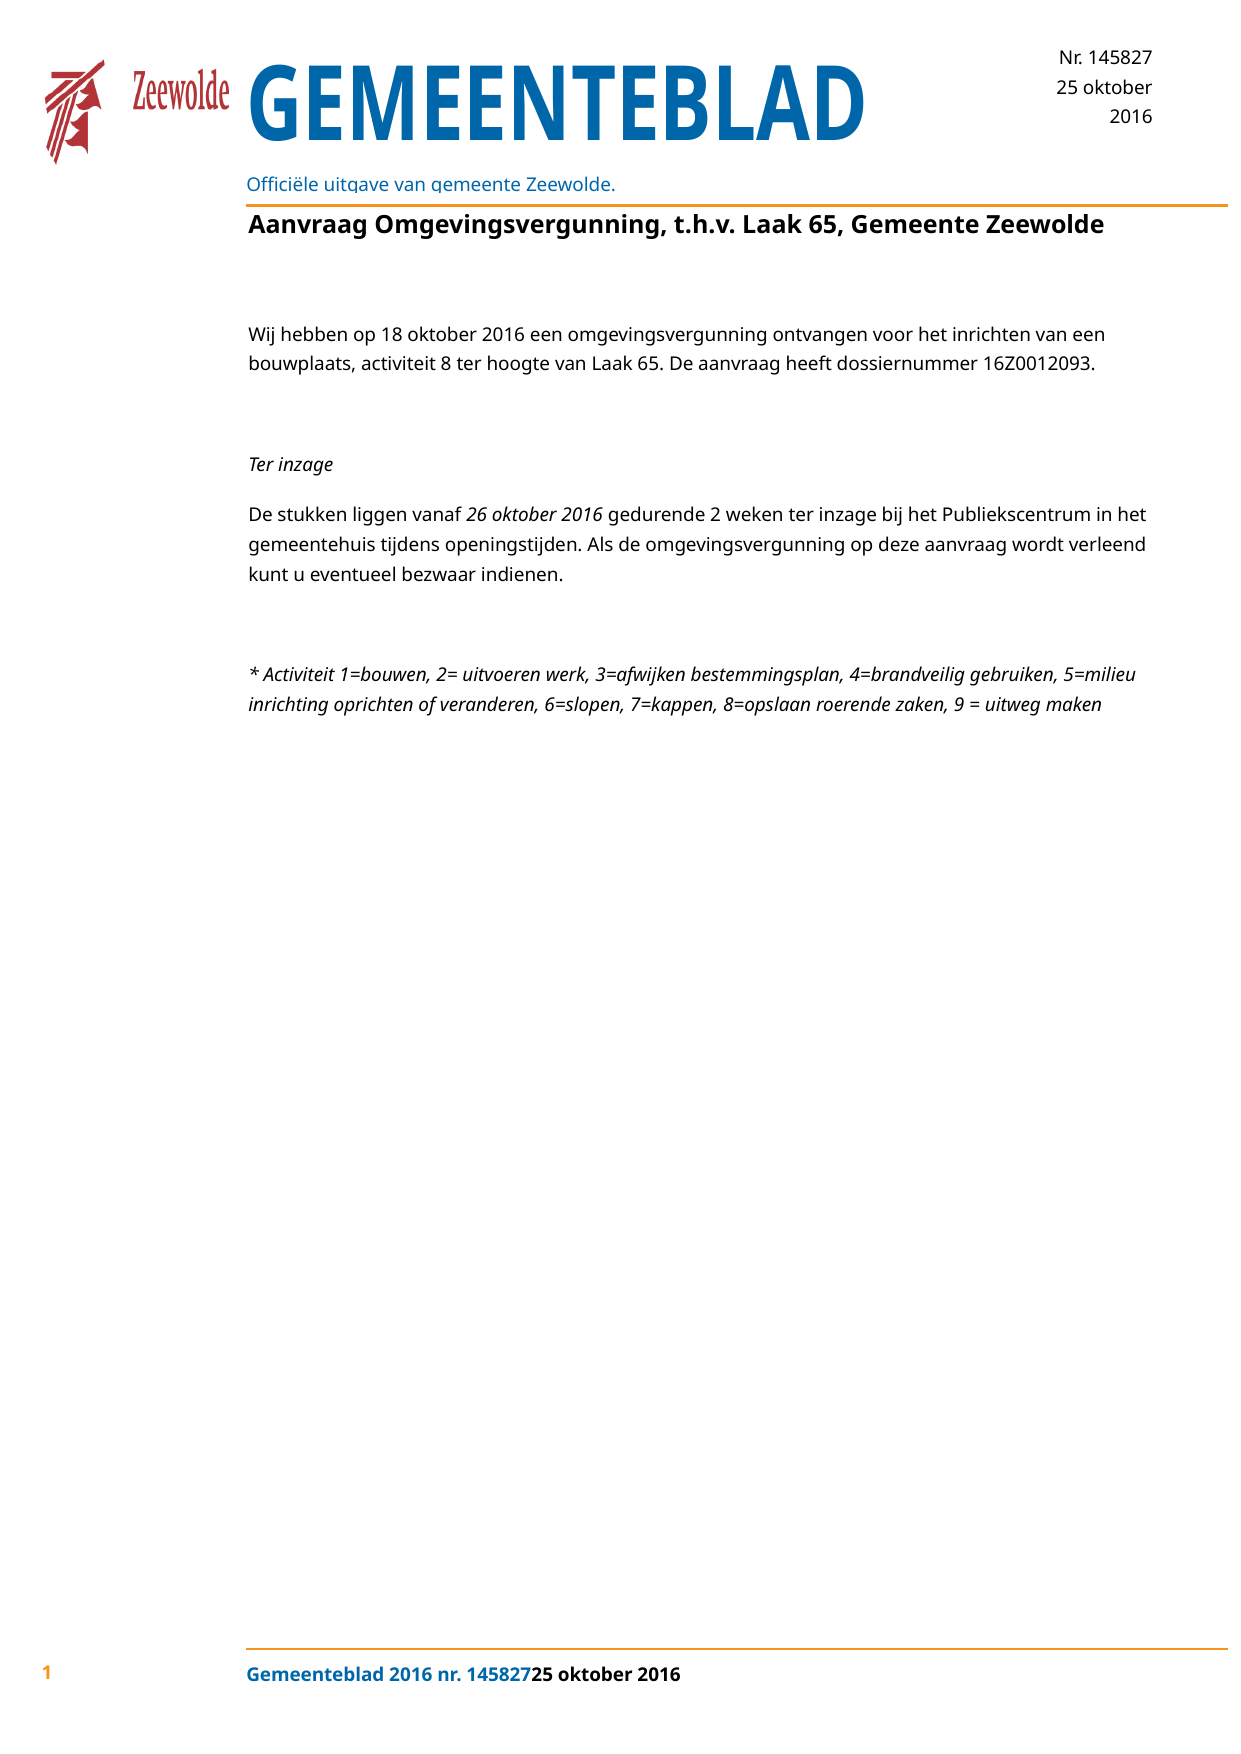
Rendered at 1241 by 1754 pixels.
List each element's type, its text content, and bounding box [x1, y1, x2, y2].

picture [41, 47, 231, 172]
text Ter inzage [248, 451, 1152, 477]
text De stukken liggen vanaf 26 oktober 2016 gedurende 2 weken ter inzage bij het Publiekscentrum in het gemeentehuis tijdens openingstijden. Als de omgevingsvergunning op deze aanvraag wordt verleend kunt u eventueel bezwaar indienen. [248, 502, 1152, 586]
text Wij hebben op 18 oktober 2016 een omgevingsvergunning ontvangen voor het inrichten van een bouwplaats, activiteit 8 ter hoogte van Laak 65. De aanvraag heeft dossiernummer 16Z0012093. [248, 321, 1152, 376]
text Aanvraag Omgevingsvergunning, t.h.v. Laak 65, Gemeente Zeewolde [248, 207, 1152, 241]
text * Activiteit 1=bouwen, 2= uitvoeren werk, 3=afwijken bestemmingsplan, 4=brandveilig gebruiken, 5=milieu inrichting oprichten of veranderen, 6=slopen, 7=kappen, 8=opslaan roerende zaken, 9 = uitweg maken [248, 662, 1152, 717]
